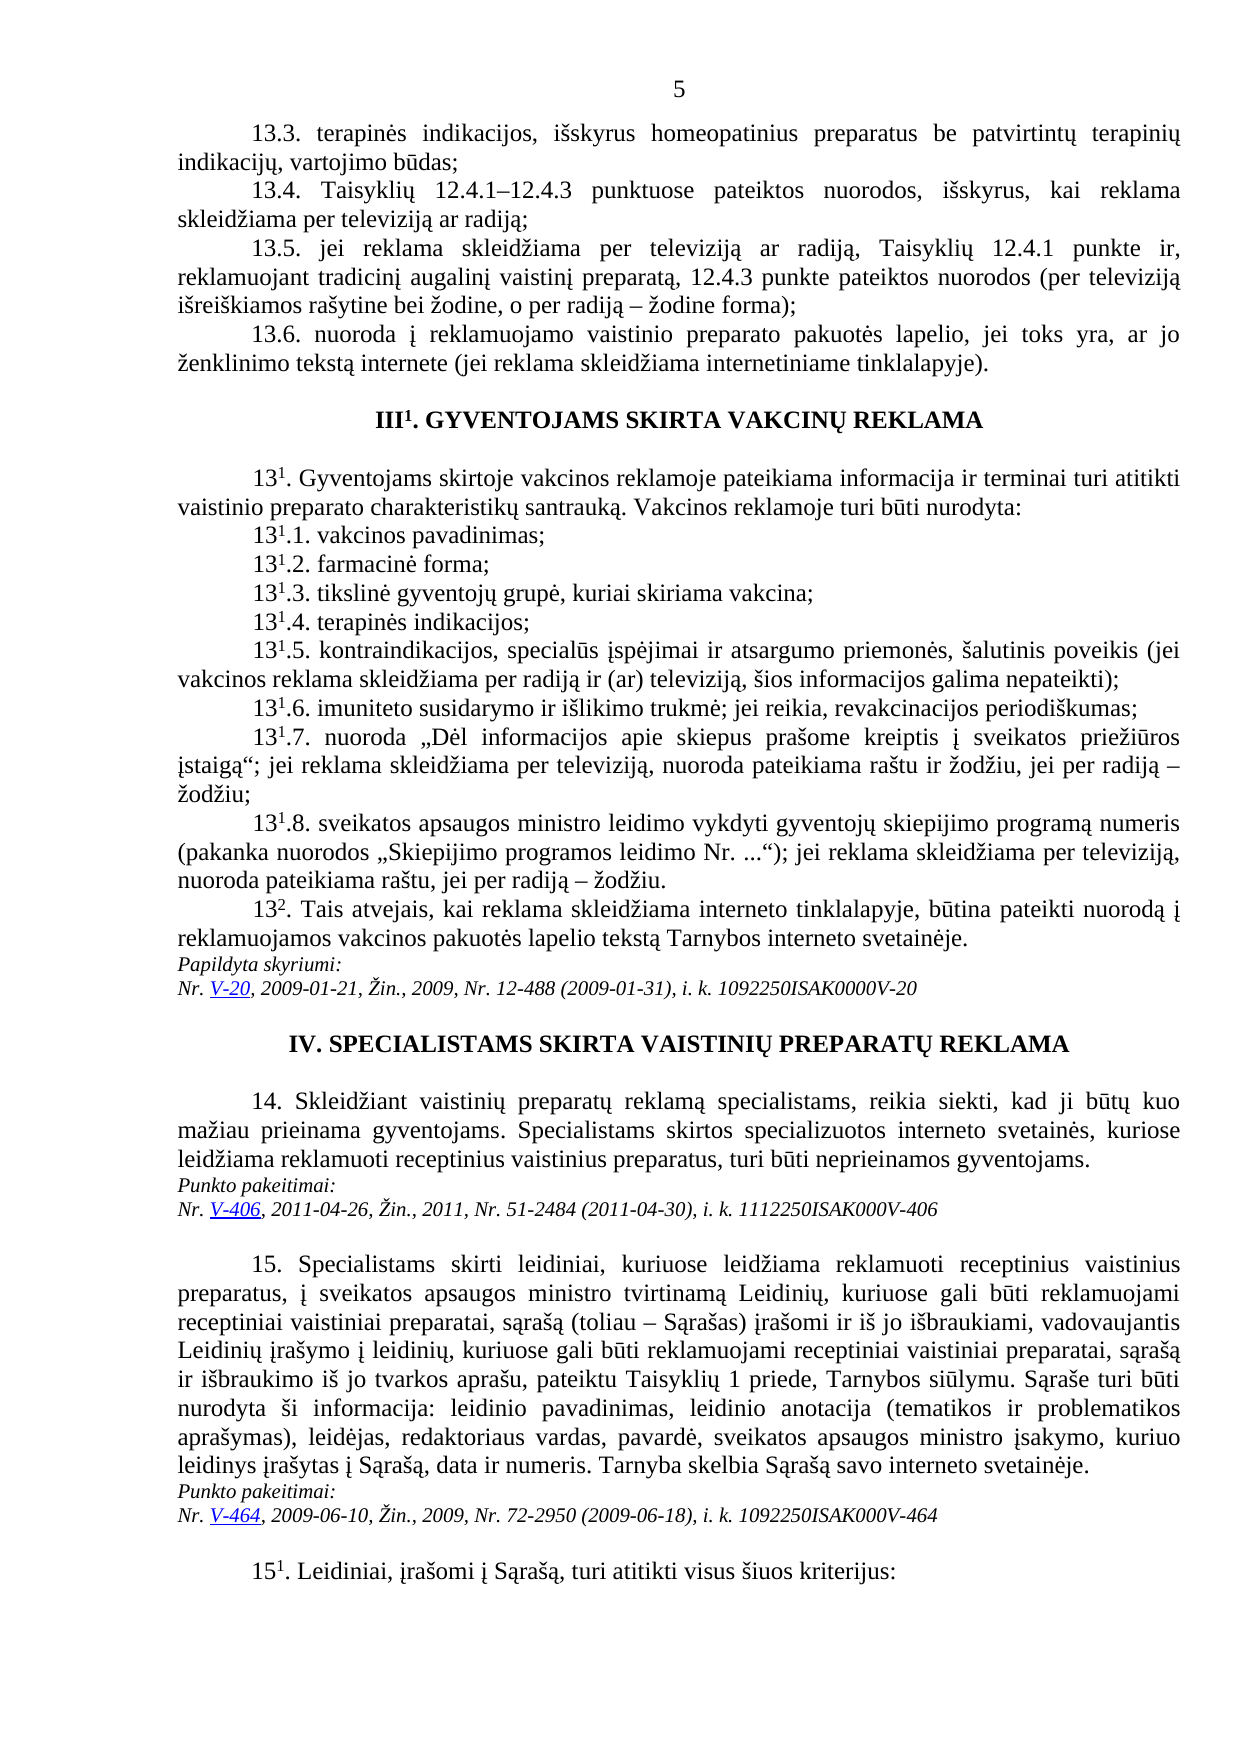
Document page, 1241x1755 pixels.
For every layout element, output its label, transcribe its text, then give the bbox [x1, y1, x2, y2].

text Punkto pakeitimai: [177, 1479, 1181, 1503]
text Papildyta skyriumi: [177, 952, 1181, 976]
text Punkto pakeitimai: [177, 1172, 1181, 1197]
text 13.6. nuoroda į reklamuojamo vaistinio preparato pakuotės lapelio, jei toks yra, ar jo ženklinimo tekstą internete (jei reklama skleidžiama internetiniame tinklalapyje). [177, 319, 1181, 377]
text III1. GYVENTOJAMS SKIRTA VAKCINŲ REKLAMA [177, 406, 1181, 434]
text 13.5. jei reklama skleidžiama per televiziją ar radiją, Taisyklių 12.4.1 punkte ir, reklamuojant tradicinį augalinį vaistinį preparatą, 12.4.3 punkte pateiktos nuorodos (per televiziją išreiškiamos rašytine bei žodine, o per radiją – žodine forma); [177, 233, 1181, 319]
text 15. Specialistams skirti leidiniai, kuriuose leidžiama reklamuoti receptinius vaistinius preparatus, į sveikatos apsaugos ministro tvirtinamą Leidinių, kuriuose gali būti reklamuojami receptiniai vaistiniai preparatai, sąrašą (toliau – Sąrašas) įrašomi ir iš jo išbraukiami, vadovaujantis Leidinių įrašymo į leidinių, kuriuose gali būti reklamuojami receptiniai vaistiniai preparatai, sąrašą ir išbraukimo iš jo tvarkos aprašu, pateiktu Taisyklių 1 priede, Tarnybos siūlymu. Sąraše turi būti nurodyta ši informacija: leidinio pavadinimas, leidinio anotacija (tematikos ir problematikos aprašymas), leidėjas, redaktoriaus vardas, pavardė, sveikatos apsaugos ministro įsakymo, kuriuo leidinys įrašytas į Sąrašą, data ir numeris. Tarnyba skelbia Sąrašą savo interneto svetainėje. [177, 1249, 1181, 1479]
text Nr. V-20, 2009-01-21, Žin., 2009, Nr. 12-488 (2009-01-31), i. k. 1092250ISAK0000V-20 [177, 976, 1181, 1000]
text 14. Skleidžiant vaistinių preparatų reklamą specialistams, reikia siekti, kad ji būtų kuo mažiau prieinama gyventojams. Specialistams skirtos specializuotos interneto svetainės, kuriose leidžiama reklamuoti receptinius vaistinius preparatus, turi būti neprieinamos gyventojams. [177, 1086, 1181, 1172]
text 131.3. tikslinė gyventojų grupė, kuriai skiriama vakcina; [177, 578, 1181, 607]
text Nr. V-406, 2011-04-26, Žin., 2011, Nr. 51-2484 (2011-04-30), i. k. 1112250ISAK000V-406 [177, 1197, 1181, 1221]
text 131. Gyventojams skirtoje vakcinos reklamoje pateikiama informacija ir terminai turi atitikti vaistinio preparato charakteristikų santrauką. Vakcinos reklamoje turi būti nurodyta: [177, 463, 1181, 521]
text 151. Leidiniai, įrašomi į Sąrašą, turi atitikti visus šiuos kriterijus: [177, 1556, 1181, 1585]
text IV. SPECIALISTAMS SKIRTA VAISTINIŲ PREPARATŲ REKLAMA [177, 1029, 1181, 1057]
text Nr. V-464, 2009-06-10, Žin., 2009, Nr. 72-2950 (2009-06-18), i. k. 1092250ISAK000V-464 [177, 1503, 1181, 1527]
text 13.4. Taisyklių 12.4.1–12.4.3 punktuose pateiktos nuorodos, išskyrus, kai reklama skleidžiama per televiziją ar radiją; [177, 176, 1181, 233]
text 131.8. sveikatos apsaugos ministro leidimo vykdyti gyventojų skiepijimo programą numeris (pakanka nuorodos „Skiepijimo programos leidimo Nr. ...“); jei reklama skleidžiama per televiziją, nuoroda pateikiama raštu, jei per radiją – žodžiu. [177, 808, 1181, 894]
text 131.5. kontraindikacijos, specialūs įspėjimai ir atsargumo priemonės, šalutinis poveikis (jei vakcinos reklama skleidžiama per radiją ir (ar) televiziją, šios informacijos galima nepateikti); [177, 636, 1181, 693]
text 132. Tais atvejais, kai reklama skleidžiama interneto tinklalapyje, būtina pateikti nuorodą į reklamuojamos vakcinos pakuotės lapelio tekstą Tarnybos interneto svetainėje. [177, 894, 1181, 952]
text 131.1. vakcinos pavadinimas; [177, 521, 1181, 549]
text 13.3. terapinės indikacijos, išskyrus homeopatinius preparatus be patvirtintų terapinių indikacijų, vartojimo būdas; [177, 118, 1181, 176]
text 131.2. farmacinė forma; [177, 549, 1181, 578]
text 131.4. terapinės indikacijos; [177, 607, 1181, 636]
text 131.6. imuniteto susidarymo ir išlikimo trukmė; jei reikia, revakcinacijos periodiškumas; [177, 693, 1181, 722]
text 131.7. nuoroda „Dėl informacijos apie skiepus prašome kreiptis į sveikatos priežiūros įstaigą“; jei reklama skleidžiama per televiziją, nuoroda pateikiama raštu ir žodžiu, jei per radiją – žodžiu; [177, 722, 1181, 808]
